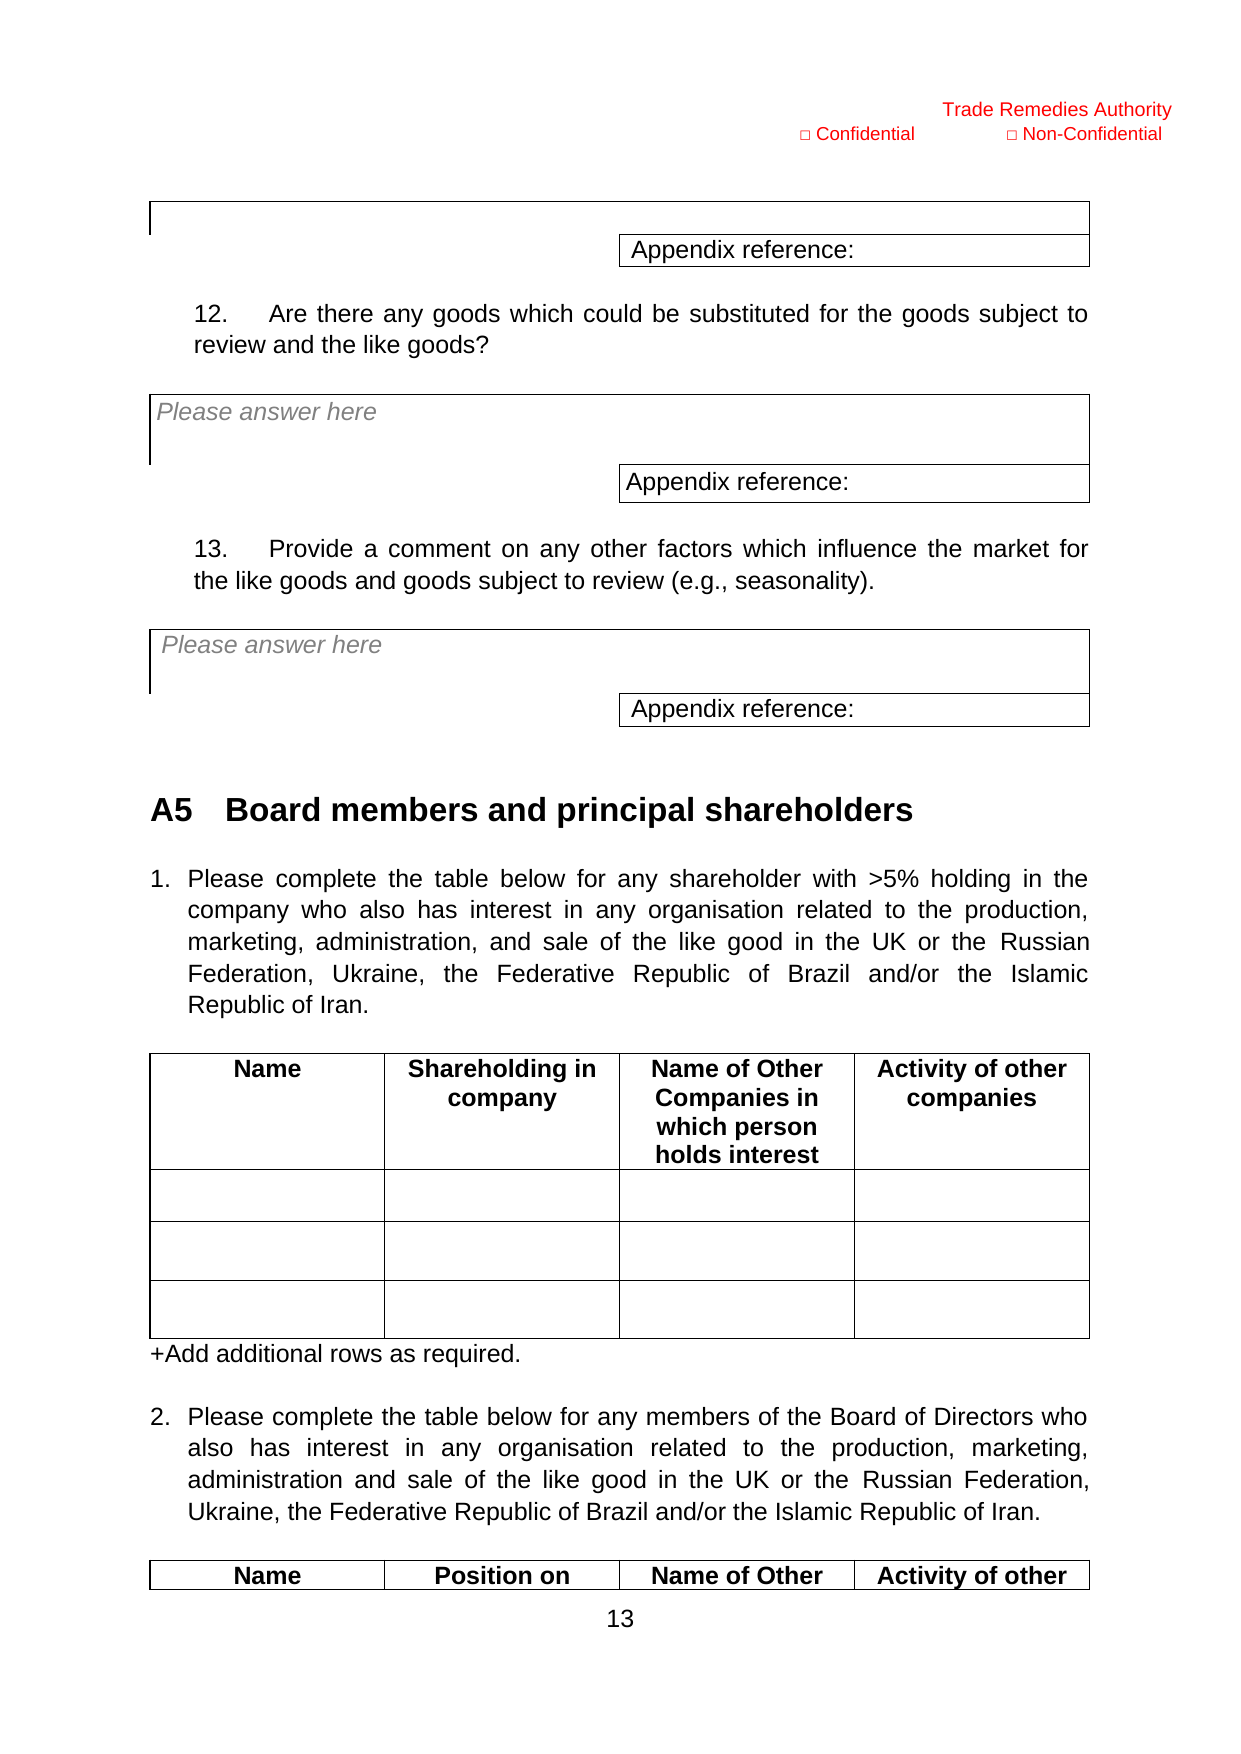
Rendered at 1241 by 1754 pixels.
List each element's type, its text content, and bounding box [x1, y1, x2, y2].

list Are there any goods which could be substituted for the goods subject to review and the like goods? [193, 299, 1090, 359]
table_cell [151, 1281, 384, 1338]
table_cell [150, 235, 619, 266]
table_cell [855, 1222, 1089, 1280]
table_header Activity of other companies [855, 1054, 1089, 1169]
text +Add additional rows as required. [150, 1339, 1090, 1367]
table_cell Appendix reference: [620, 465, 1089, 502]
table_header Position on [385, 1561, 619, 1589]
table_cell [620, 1170, 854, 1221]
table_header Name of Other Companies in which person holds interest [620, 1054, 854, 1169]
table_header Name [151, 1561, 384, 1589]
table_header Name [151, 1054, 384, 1169]
table_cell [151, 1222, 384, 1280]
table_header [151, 202, 1089, 233]
table_cell [385, 1281, 619, 1338]
table_cell [151, 1170, 384, 1221]
table_cell Appendix reference: [620, 235, 1089, 266]
table_cell [620, 1222, 854, 1280]
table_header Please answer here [151, 630, 1089, 693]
list Please complete the table below for any shareholder with >5% holding in the company who also has interest in any organisation related to the production, marketing, administration, and sale of the like good in the UK or the Russian Federation, Ukraine, the Federative Republic of Brazil and/or the Islamic Republic of Iran. [150, 864, 1090, 1019]
table_header Name of Other [620, 1561, 854, 1589]
table_cell Appendix reference: [620, 694, 1089, 726]
table_cell [385, 1222, 619, 1280]
list Provide a comment on any other factors which influence the market for the like goods and goods subject to review (e.g., seasonality). [193, 534, 1090, 595]
table_header Shareholding in company [385, 1054, 619, 1169]
table_header Please answer here [151, 395, 1089, 463]
table_cell [385, 1170, 619, 1221]
table_cell [150, 694, 619, 726]
table_cell [855, 1281, 1089, 1338]
subtitle A5 Board members and principal shareholders [150, 790, 1090, 828]
list Please complete the table below for any members of the Board of Directors who also has interest in any organisation related to the production, marketing, administration and sale of the like good in the UK or the Russian Federation, Ukraine, the Federative Republic of Brazil and/or the Islamic Republic of Iran. [150, 1402, 1090, 1525]
table_cell [620, 1281, 854, 1338]
table_header Activity of other [855, 1561, 1089, 1589]
table_cell [855, 1170, 1089, 1221]
table_cell [150, 465, 619, 502]
